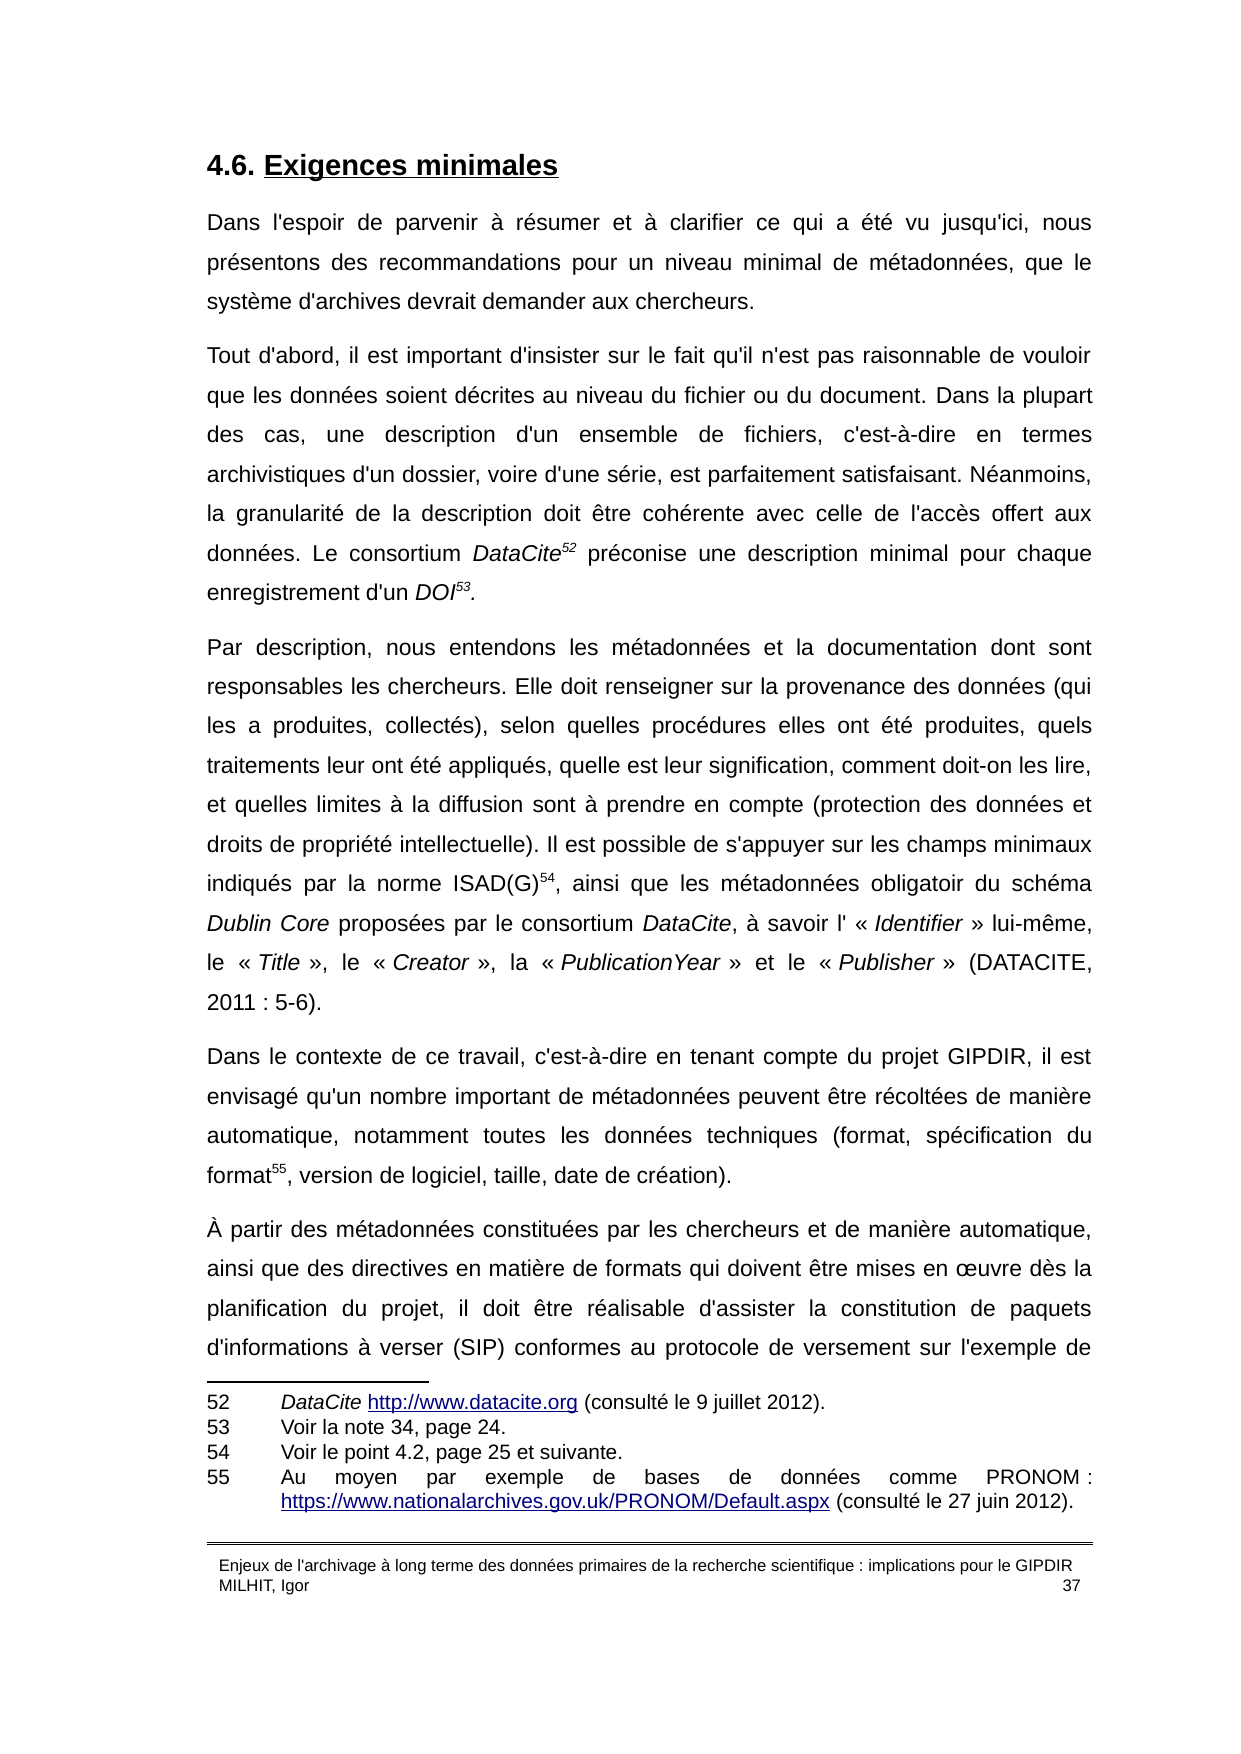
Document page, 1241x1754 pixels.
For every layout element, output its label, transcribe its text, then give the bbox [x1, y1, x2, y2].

text Voir la note 34, page 24. [207, 1414, 1093, 1438]
text Tout d'abord, il est important d'insister sur le fait qu'il n'est pas raisonnable de vouloir que les données soient décrites au niveau du fichier ou du document. Dans la plupart des cas, une description d'un ensemble de fichiers, c'est-à-dire en termes archivistiques d'un dossier, voire d'une série, est parfaitement satisfaisant. Néanmoins, la granularité de la description doit être cohérente avec celle de l'accès offert aux données. Le consortium DataCite préconise une description minimal pour chaque enregistrement d'un DOI. [207, 342, 1093, 606]
subtitle Exigences minimales [207, 148, 1093, 181]
text À partir des métadonnées constituées par les chercheurs et de manière automatique, ainsi que des directives en matière de formats qui doivent être mises en œuvre dès la planification du projet, il doit être réalisable d'assister la constitution de paquets d'informations à verser (SIP) conformes au protocole de versement sur l'exemple de [207, 1216, 1093, 1361]
text Par description, nous entendons les métadonnées et la documentation dont sont responsables les chercheurs. Elle doit renseigner sur la provenance des données (qui les a produites, collectés), selon quelles procédures elles ont été produites, quels traitements leur ont été appliqués, quelle est leur signification, comment doit-on les lire, et quelles limites à la diffusion sont à prendre en compte (protection des données et droits de propriété intellectuelle). Il est possible de s'appuyer sur les champs minimaux indiqués par la norme ISAD(G), ainsi que les métadonnées obligatoir du schéma Dublin Core proposées par le consortium DataCite, à savoir l' « Identifier » lui-même, le « Title », le « Creator », la « PublicationYear » et le « Publisher » (DATACITE, 2011 : 5-6). [207, 633, 1093, 1015]
text Voir le point 4.2, page 25 et suivante. [207, 1440, 1093, 1464]
text Au moyen par exemple de bases de données comme PRONOM : https://www.nationalarchives.gov.uk/PRONOM/Default.aspx (consulté le 27 juin 2012). [207, 1465, 1093, 1513]
text DataCite http://www.datacite.org (consulté le 9 juillet 2012). [207, 1389, 1093, 1413]
text Dans le contexte de ce travail, c'est-à-dire en tenant compte du projet GIPDIR, il est envisagé qu'un nombre important de métadonnées peuvent être récoltées de manière automatique, notamment toutes les données techniques (format, spécification du format, version de logiciel, taille, date de création). [207, 1043, 1093, 1188]
text Dans l'espoir de parvenir à résumer et à clarifier ce qui a été vu jusqu'ici, nous présentons des recommandations pour un niveau minimal de métadonnées, que le système d'archives devrait demander aux chercheurs. [207, 209, 1093, 314]
